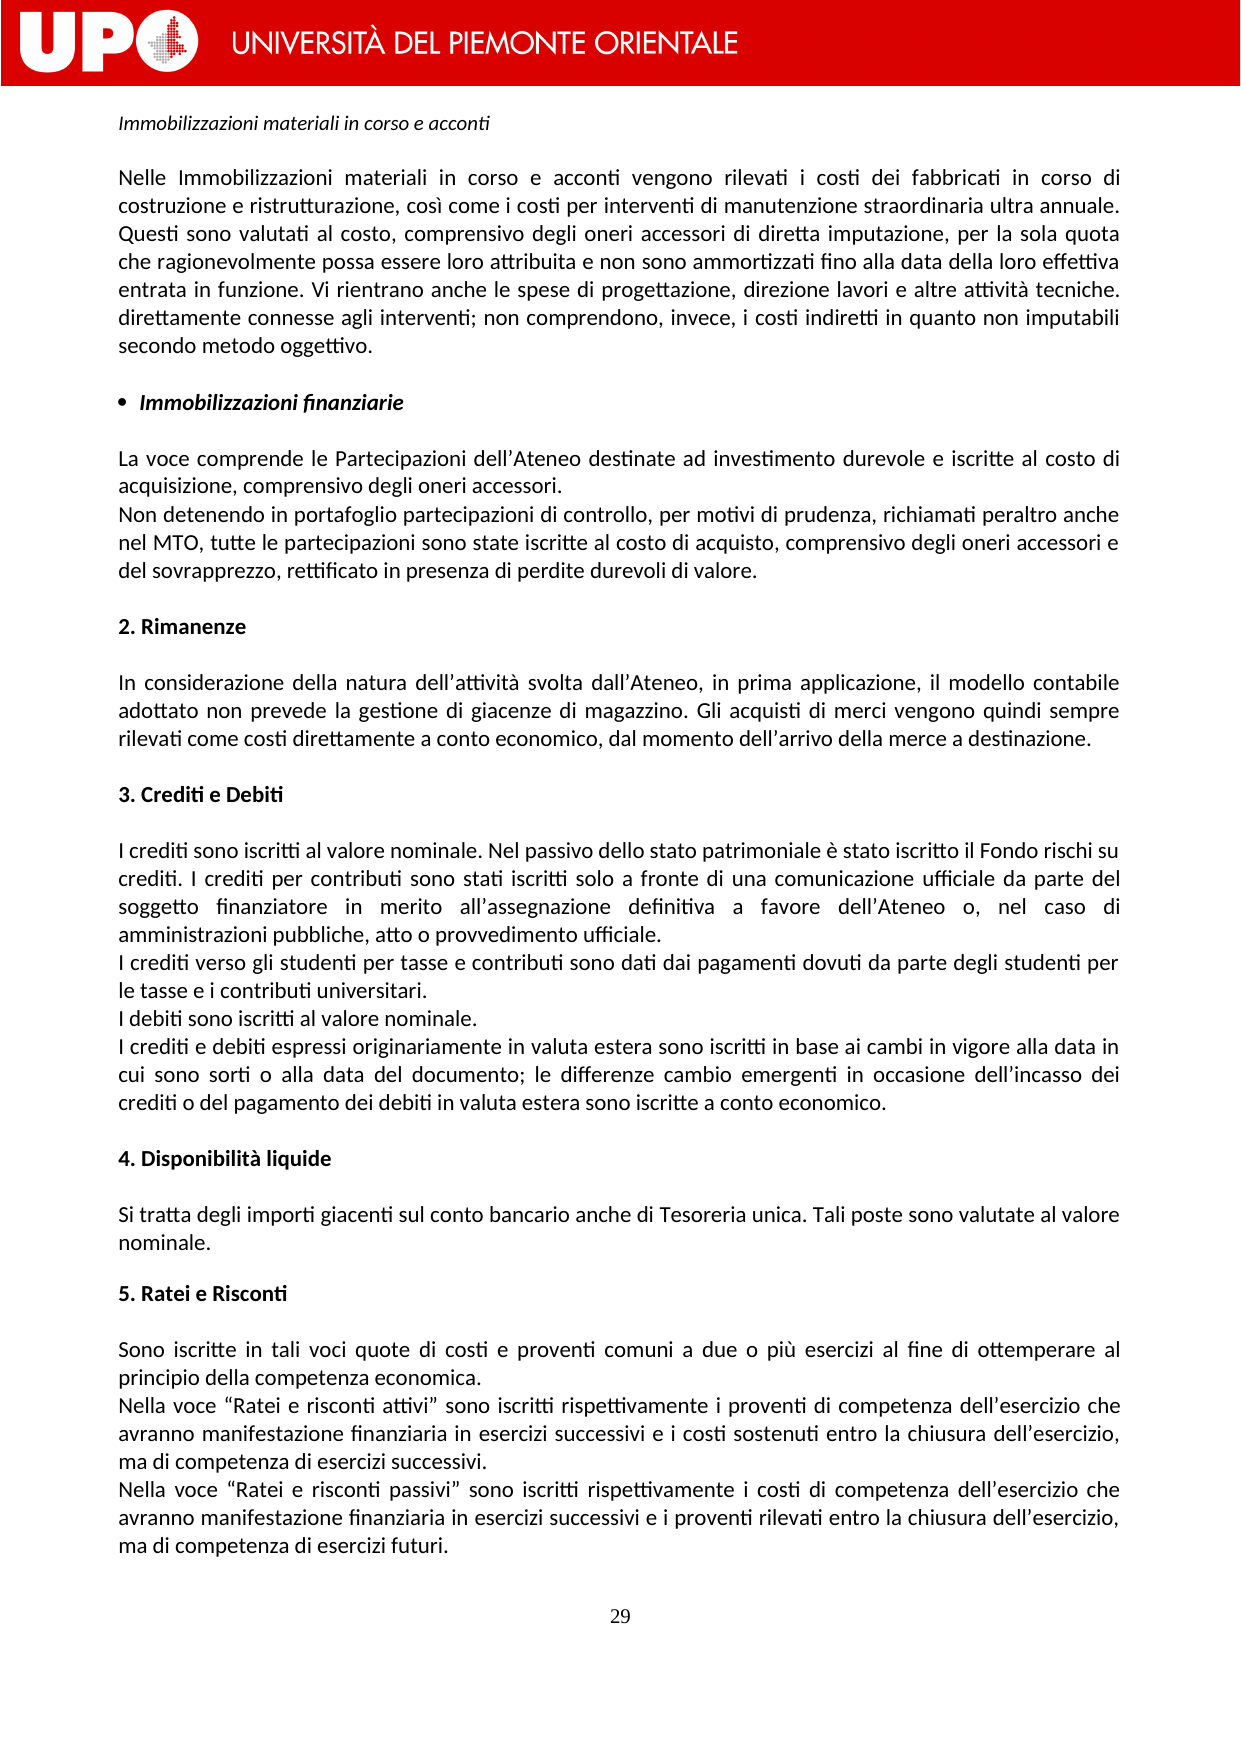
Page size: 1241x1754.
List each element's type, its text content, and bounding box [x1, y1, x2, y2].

text Sono iscritte in tali voci quote di costi e proventi comuni a due o più esercizi al fine di ottemperare al principio della competenza economica. [118, 1335, 1122, 1391]
text Immobilizzazioni finanziarie [118, 388, 1122, 416]
text Nella voce “Ratei e risconti passivi” sono iscritti rispettivamente i costi di competenza dell’esercizio che avranno manifestazione finanziaria in esercizi successivi e i proventi rilevati entro la chiusura dell’esercizio, ma di competenza di esercizi futuri. [118, 1475, 1122, 1559]
text La voce comprende le Partecipazioni dell’Ateneo destinate ad investimento durevole e iscritte al costo di acquisizione, comprensivo degli oneri accessori. [118, 444, 1122, 500]
text Nelle Immobilizzazioni materiali in corso e acconti vengono rilevati i costi dei fabbricati in corso di costruzione e ristrutturazione, così come i costi per interventi di manutenzione straordinaria ultra annuale. Questi sono valutati al costo, comprensivo degli oneri accessori di diretta imputazione, per la sola quota che ragionevolmente possa essere loro attribuita e non sono ammortizzati fino alla data della loro effettiva entrata in funzione. Vi rientrano anche le spese di progettazione, direzione lavori e altre attività tecniche. direttamente connesse agli interventi; non comprendono, invece, i costi indiretti in quanto non imputabili secondo metodo oggettivo. [118, 163, 1122, 359]
text Si tratta degli importi giacenti sul conto bancario anche di Tesoreria unica. Tali poste sono valutate al valore nominale. [118, 1200, 1122, 1256]
text 4. Disponibilità liquide [118, 1144, 1122, 1172]
text Non detenendo in portafoglio partecipazioni di controllo, per motivi di prudenza, richiamati peraltro anche nel MTO, tutte le partecipazioni sono state iscritte al costo di acquisto, comprensivo degli oneri accessori e del sovrapprezzo, rettificato in presenza di perdite durevoli di valore. [118, 500, 1122, 584]
text I crediti sono iscritti al valore nominale. Nel passivo dello stato patrimoniale è stato iscritto il Fondo rischi su crediti. I crediti per contributi sono stati iscritti solo a fronte di una comunicazione ufficiale da parte del soggetto finanziatore in merito all’assegnazione definitiva a favore dell’Ateneo o, nel caso di amministrazioni pubbliche, atto o provvedimento ufficiale. [118, 836, 1122, 948]
text Immobilizzazioni materiali in corso e acconti [118, 110, 1122, 135]
text I crediti verso gli studenti per tasse e contributi sono dati dai pagamenti dovuti da parte degli studenti per le tasse e i contributi universitari. [118, 948, 1122, 1004]
text I crediti e debiti espressi originariamente in valuta estera sono iscritti in base ai cambi in vigore alla data in cui sono sorti o alla data del documento; le differenze cambio emergenti in occasione dell’incasso dei crediti o del pagamento dei debiti in valuta estera sono iscritte a conto economico. [118, 1032, 1122, 1116]
text Nella voce “Ratei e risconti attivi” sono iscritti rispettivamente i proventi di competenza dell’esercizio che avranno manifestazione finanziaria in esercizi successivi e i costi sostenuti entro la chiusura dell’esercizio, ma di competenza di esercizi successivi. [118, 1391, 1122, 1475]
text 3. Crediti e Debiti [118, 780, 1122, 808]
text 2. Rimanenze [118, 612, 1122, 640]
text I debiti sono iscritti al valore nominale. [118, 1004, 1122, 1032]
text In considerazione della natura dell’attività svolta dall’Ateneo, in prima applicazione, il modello contabile adottato non prevede la gestione di giacenze di magazzino. Gli acquisti di merci vengono quindi sempre rilevati come costi direttamente a conto economico, dal momento dell’arrivo della merce a destinazione. [118, 668, 1122, 752]
text 5. Ratei e Risconti [118, 1279, 1122, 1307]
